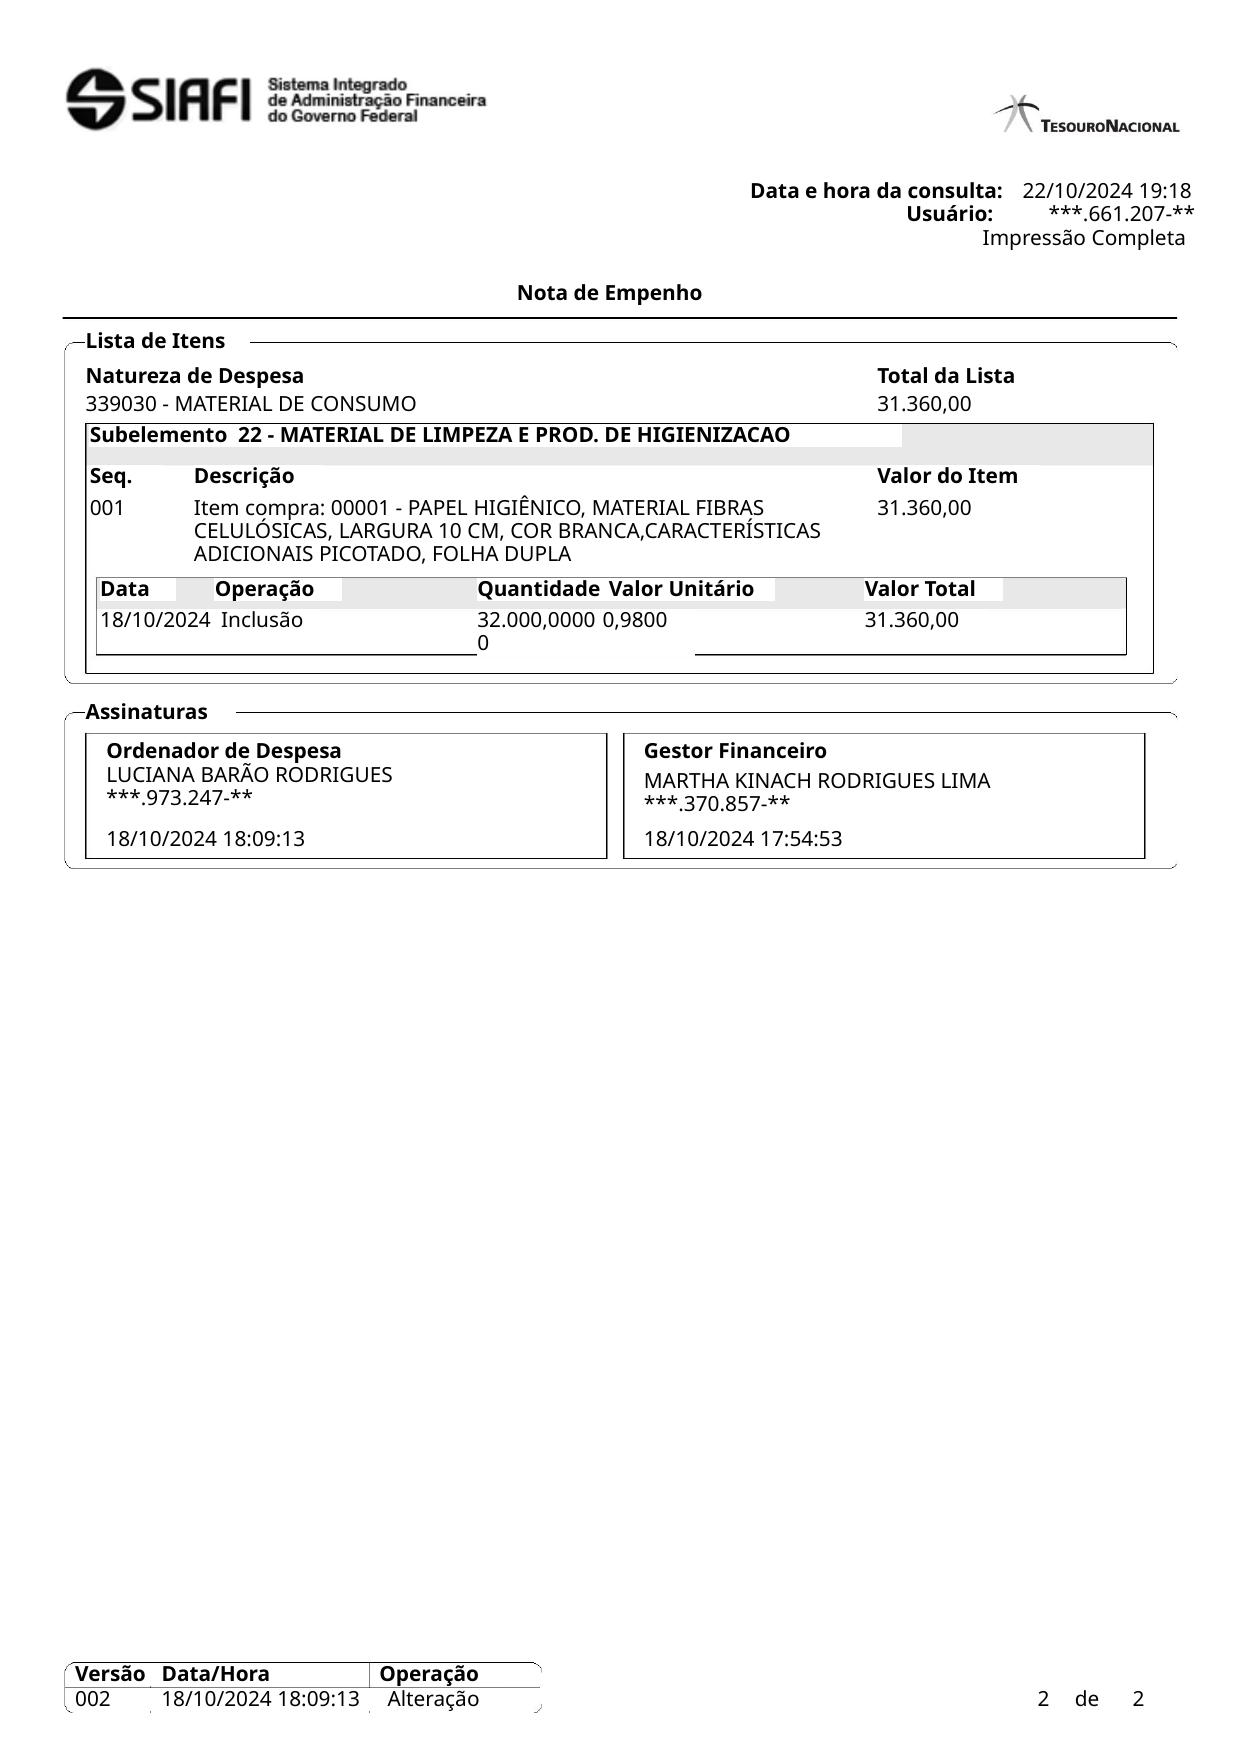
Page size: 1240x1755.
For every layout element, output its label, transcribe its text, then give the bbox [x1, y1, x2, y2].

text Versão Data/Hora [75, 1663, 290, 1686]
text de [1074, 1688, 1129, 1711]
text MARTHA KINACH RODRIGUES LIMA [644, 769, 1056, 793]
text Lista de Itens [85, 330, 250, 353]
text Data e hora da consulta: 22/10/2024 19:18 [750, 180, 1238, 203]
text ***.370.857-** [644, 793, 1056, 816]
text Quantidade Valor Unitário [477, 578, 775, 601]
text Seq. [89, 465, 165, 488]
text 001 [89, 497, 156, 520]
text 18/10/2024 17:54:53 [644, 828, 866, 851]
text Total da Lista [877, 365, 1042, 388]
text Natureza de Despesa [85, 365, 326, 388]
text ADICIONAIS PICOTADO, FOLHA DUPLA [194, 543, 972, 566]
text Descrição [194, 465, 324, 488]
text Operação [379, 1663, 506, 1686]
text Valor do Item [877, 465, 1040, 488]
text 18/10/2024 Inclusão [100, 609, 323, 632]
text 32.000,0000 0,9800 [477, 609, 695, 632]
text Usuário: ***.661.207-** [906, 203, 1238, 226]
text Impressão Completa [982, 226, 1238, 249]
text CELULÓSICAS, LARGURA 10 CM, COR BRANCA,CARACTERÍSTICAS [194, 520, 972, 543]
text 0 [477, 632, 695, 656]
text 31.360,00 [877, 497, 1001, 520]
text Data [100, 578, 176, 601]
text 339030 - MATERIAL DE CONSUMO [85, 392, 478, 416]
text Gestor Financeiro [644, 740, 853, 763]
text Nota de Empenho [517, 282, 725, 305]
text Operação [214, 578, 342, 601]
text Item compra: 00001 - PAPEL HIGIÊNICO, MATERIAL FIBRAS [194, 497, 877, 520]
text 18/10/2024 18:09:13 [106, 828, 328, 851]
text 31.360,00 [877, 392, 1001, 416]
text Assinaturas [85, 701, 236, 724]
text 002 18/10/2024 18:09:13 Alteração [75, 1688, 526, 1711]
text Ordenador de Despesa [106, 740, 452, 763]
text Subelemento 22 - MATERIAL DE LIMPEZA E PROD. DE HIGIENIZACAO [89, 424, 902, 447]
text 2 [1037, 1688, 1074, 1711]
text 2 [1132, 1688, 1175, 1711]
text ***.973.247-** [106, 787, 452, 810]
text LUCIANA BARÃO RODRIGUES [106, 763, 452, 787]
text Valor Total [864, 578, 1003, 601]
text 31.360,00 [864, 609, 988, 632]
